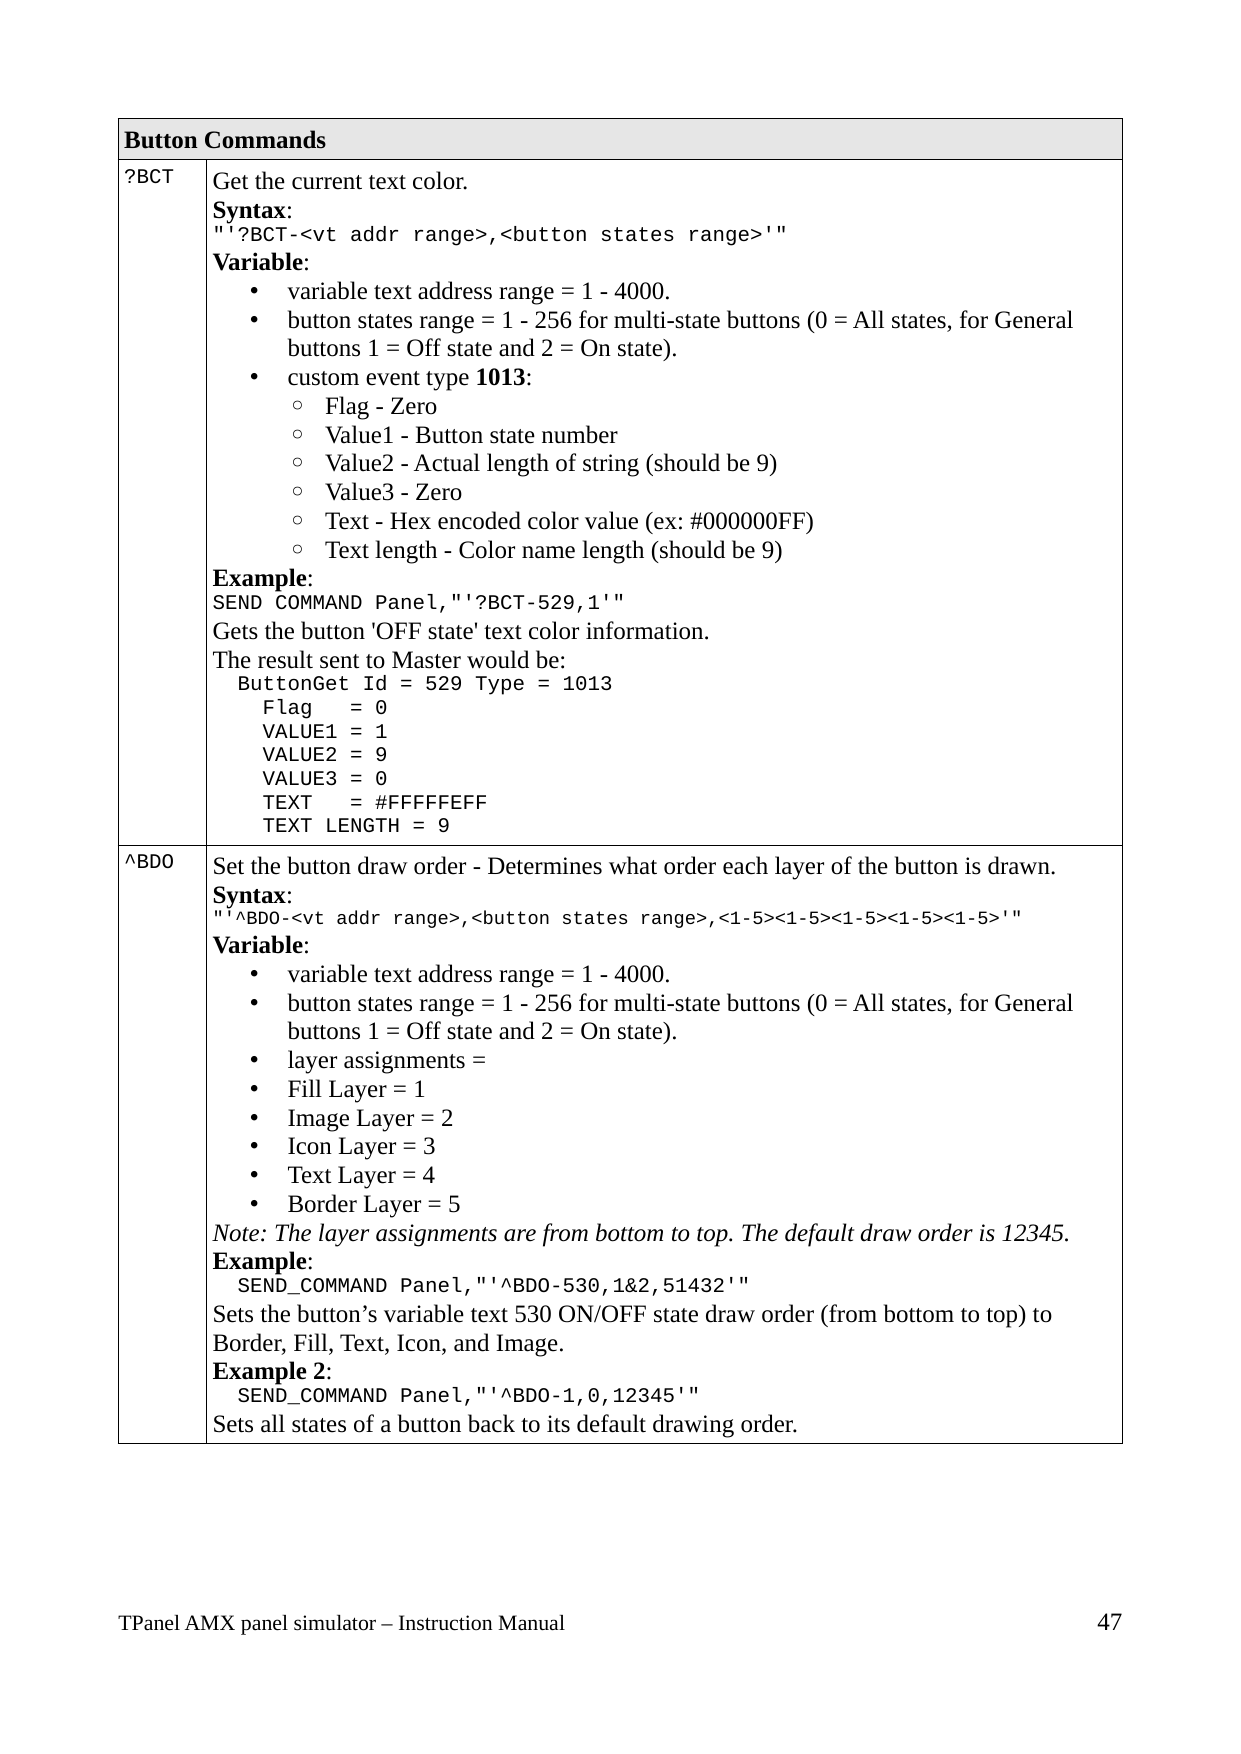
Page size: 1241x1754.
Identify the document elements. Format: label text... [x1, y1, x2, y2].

table_cell ?BCT [119, 160, 206, 845]
table_cell Set the button draw order - Determines what order each layer of the button is drawn. Syntax: "'^BDO-<vt addr range>,<button states range>,<1-5><1-5><1-5><1-5><1-5>'" Variable: variable text address range = 1 - 4000. button states range = 1 - 256 for multi-state buttons (0 = All states, for General buttons 1 = Off state and 2 = On state). layer assignments = Fill Layer = 1 Image Layer = 2 Icon Layer = 3 Text Layer = 4 Border Layer = 5 Note: The layer assignments are from bottom to top. The default draw order is 12345. Example: SEND_COMMAND Panel,"'^BDO-530,1&2,51432'" Sets the button’s variable text 530 ON/OFF state draw order (from bottom to top) to Border, Fill, Text, Icon, and Image. Example 2: SEND_COMMAND Panel,"'^BDO-1,0,12345'" Sets all states of a button back to its default drawing order. [207, 846, 1122, 1443]
table_cell ^BDO [119, 846, 206, 1443]
table_header Button Commands [119, 119, 1122, 159]
table_cell Get the current text color. Syntax: "'?BCT-<vt addr range>,<button states range>'" Variable: variable text address range = 1 - 4000. button states range = 1 - 256 for multi-state buttons (0 = All states, for General buttons 1 = Off state and 2 = On state). custom event type 1013: Flag - Zero Value1 - Button state number Value2 - Actual length of string (should be 9) Value3 - Zero Text - Hex encoded color value (ex: #000000FF) Text length - Color name length (should be 9) Example: SEND COMMAND Panel,"'?BCT-529,1'" Gets the button 'OFF state' text color information. The result sent to Master would be: ButtonGet Id = 529 Type = 1013 Flag = 0 VALUE1 = 1 VALUE2 = 9 VALUE3 = 0 TEXT = #FFFFFEFF TEXT LENGTH = 9 [207, 160, 1122, 845]
